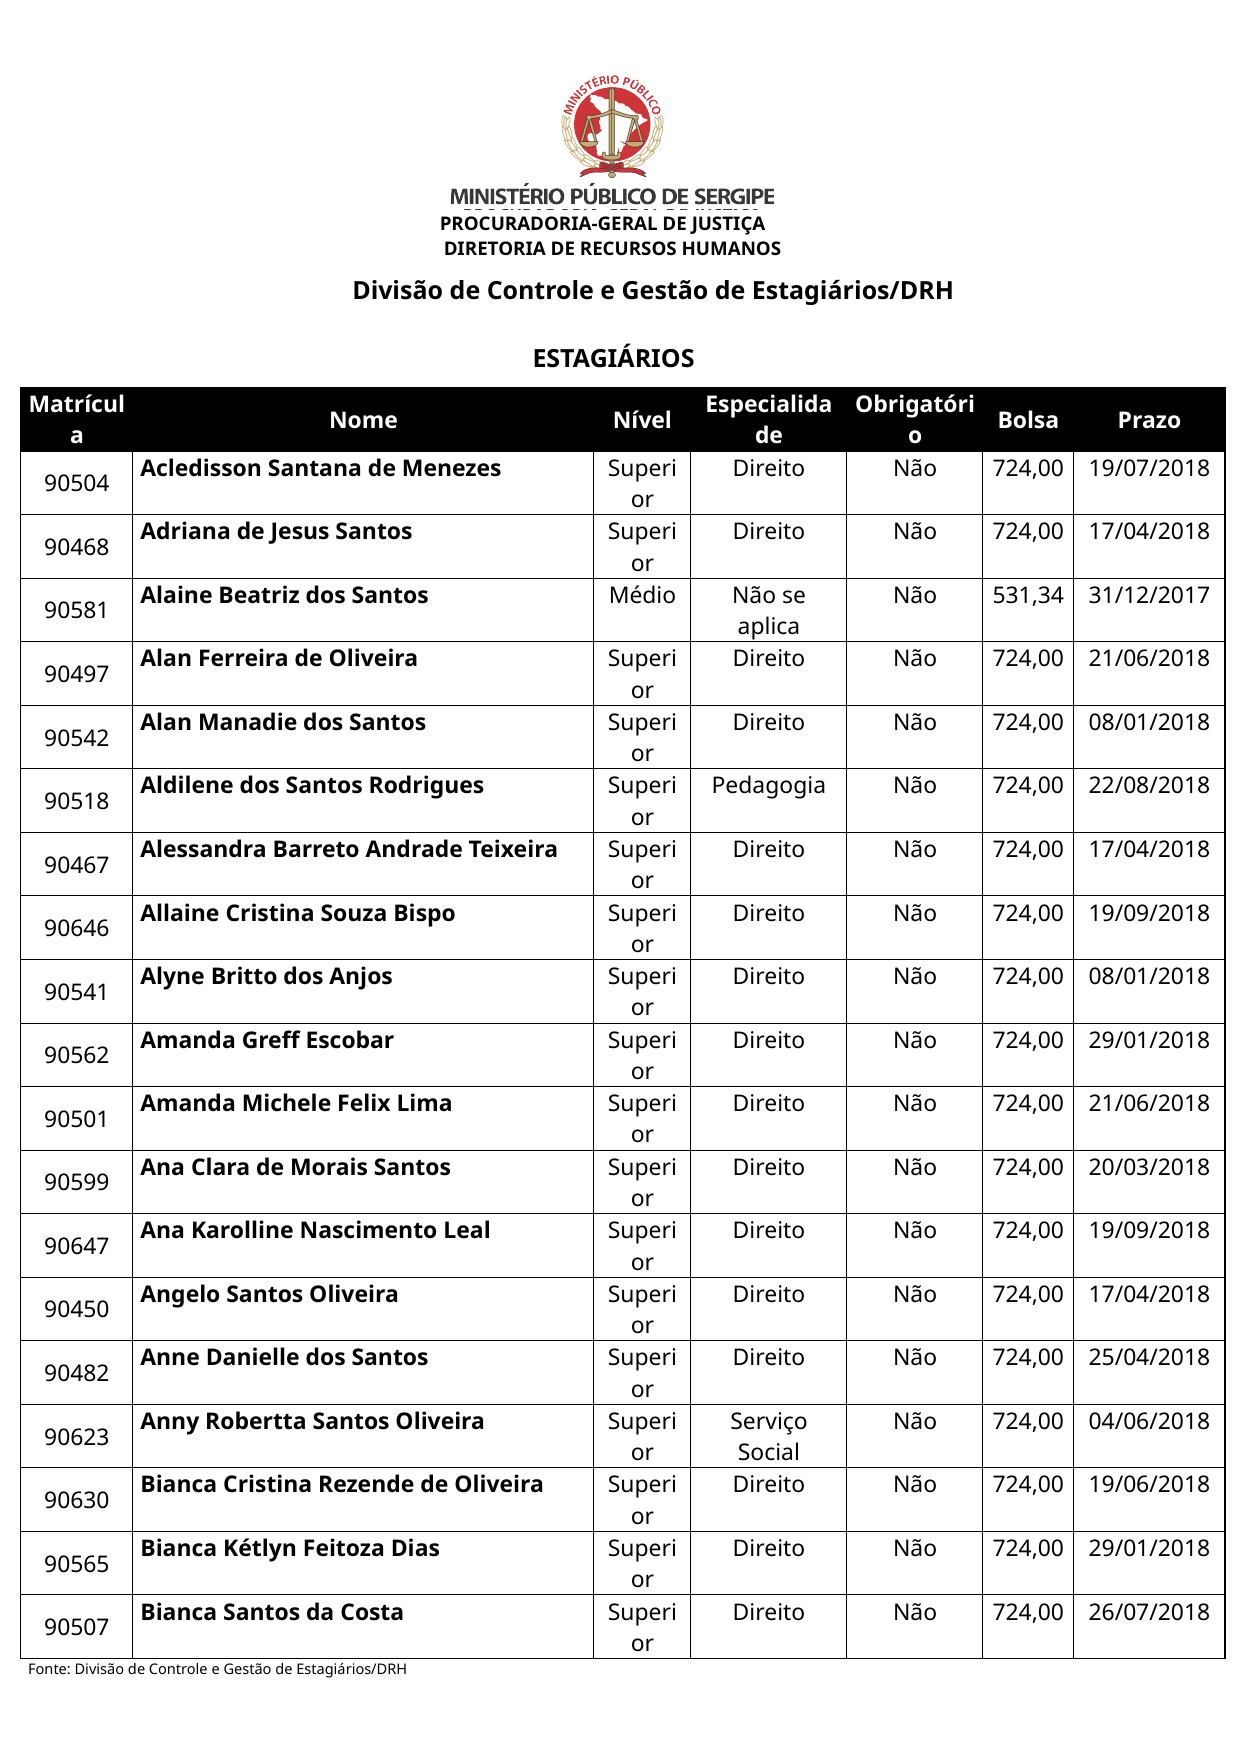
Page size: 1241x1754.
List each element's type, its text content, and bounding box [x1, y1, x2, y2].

table_cell Não [847, 1151, 982, 1213]
table_cell Direito [691, 706, 846, 768]
table_cell 90646 [21, 896, 132, 959]
table_cell 724,00 [983, 642, 1073, 705]
table_cell Superior [594, 515, 690, 578]
table_cell Alan Manadie dos Santos [133, 706, 593, 768]
table_cell 19/09/2018 [1074, 896, 1224, 959]
table_cell Não [847, 769, 982, 832]
table_cell 531,34 [983, 579, 1073, 641]
table_cell Não [847, 896, 982, 959]
table_cell 90565 [21, 1532, 132, 1594]
table_cell Não [847, 960, 982, 1022]
table_cell Superior [594, 1214, 690, 1277]
table_cell Amanda Michele Felix Lima [133, 1087, 593, 1149]
table_cell Superior [594, 833, 690, 895]
table_cell Direito [691, 1595, 846, 1658]
table_cell 724,00 [983, 833, 1073, 895]
table_cell 25/04/2018 [1074, 1341, 1224, 1404]
table_cell 90467 [21, 833, 132, 895]
text ESTAGIÁRIOS [32, 341, 1194, 375]
table_cell Ana Karolline Nascimento Leal [133, 1214, 593, 1277]
table_cell 90504 [21, 452, 132, 514]
table_cell Não [847, 833, 982, 895]
table_cell 724,00 [983, 1214, 1073, 1277]
table_header Nome [133, 388, 593, 451]
table_cell 26/07/2018 [1074, 1595, 1224, 1658]
table_cell Alaine Beatriz dos Santos [133, 579, 593, 641]
table_cell 724,00 [983, 452, 1073, 514]
table_cell Direito [691, 1341, 846, 1404]
table_cell 90450 [21, 1278, 132, 1340]
table_cell Direito [691, 1087, 846, 1149]
table_cell 724,00 [983, 1595, 1073, 1658]
table_cell 22/08/2018 [1074, 769, 1224, 832]
table_cell 724,00 [983, 960, 1073, 1022]
table_cell Superior [594, 1405, 690, 1467]
table_cell Direito [691, 833, 846, 895]
table_cell 724,00 [983, 896, 1073, 959]
table_cell Não [847, 1278, 982, 1340]
table_cell Direito [691, 960, 846, 1022]
table_cell Superior [594, 1532, 690, 1594]
table_cell 90630 [21, 1468, 132, 1531]
table_cell Anny Robertta Santos Oliveira [133, 1405, 593, 1467]
table_cell Pedagogia [691, 769, 846, 832]
table_cell 90623 [21, 1405, 132, 1467]
table_cell Não [847, 1468, 982, 1531]
table_cell 21/06/2018 [1074, 642, 1224, 705]
table_cell Não [847, 1214, 982, 1277]
table_cell Direito [691, 1214, 846, 1277]
table_cell 19/07/2018 [1074, 452, 1224, 514]
table_cell Não [847, 1532, 982, 1594]
table_cell Não [847, 1405, 982, 1467]
table_cell 08/01/2018 [1074, 706, 1224, 768]
table_cell 90468 [21, 515, 132, 578]
table_cell Bianca Cristina Rezende de Oliveira [133, 1468, 593, 1531]
table_cell 90501 [21, 1087, 132, 1149]
table_cell 724,00 [983, 1341, 1073, 1404]
table_cell 20/03/2018 [1074, 1151, 1224, 1213]
table_cell 90599 [21, 1151, 132, 1213]
table_cell Não [847, 642, 982, 705]
table_cell 17/04/2018 [1074, 833, 1224, 895]
table_cell 724,00 [983, 706, 1073, 768]
table_cell 724,00 [983, 1024, 1073, 1086]
table_cell 724,00 [983, 1278, 1073, 1340]
table_cell Não [847, 515, 982, 578]
table_cell Allaine Cristina Souza Bispo [133, 896, 593, 959]
table_cell 90542 [21, 706, 132, 768]
picture [450, 75, 774, 210]
table_cell Direito [691, 452, 846, 514]
table_cell Superior [594, 1341, 690, 1404]
table_cell Alan Ferreira de Oliveira [133, 642, 593, 705]
table_cell Superior [594, 960, 690, 1022]
table_cell Superior [594, 896, 690, 959]
table_cell Direito [691, 642, 846, 705]
table_cell 724,00 [983, 1151, 1073, 1213]
table_cell 29/01/2018 [1074, 1532, 1224, 1594]
table_cell Superior [594, 1087, 690, 1149]
table_header Bolsa [983, 388, 1073, 451]
table_cell Superior [594, 706, 690, 768]
table_cell 21/06/2018 [1074, 1087, 1224, 1149]
table_cell 90541 [21, 960, 132, 1022]
table_cell Superior [594, 769, 690, 832]
table_cell Não [847, 1087, 982, 1149]
table_cell 31/12/2017 [1074, 579, 1224, 641]
table_cell 90581 [21, 579, 132, 641]
table_header Especialidade [691, 388, 846, 451]
table_cell 724,00 [983, 1532, 1073, 1594]
table_cell Superior [594, 1278, 690, 1340]
table_cell Direito [691, 1278, 846, 1340]
table_cell Superior [594, 1151, 690, 1213]
table_cell 04/06/2018 [1074, 1405, 1224, 1467]
table_cell Alessandra Barreto Andrade Teixeira [133, 833, 593, 895]
table_cell Ana Clara de Morais Santos [133, 1151, 593, 1213]
table_cell 29/01/2018 [1074, 1024, 1224, 1086]
table_cell 17/04/2018 [1074, 515, 1224, 578]
table_cell Direito [691, 1532, 846, 1594]
table_cell 724,00 [983, 769, 1073, 832]
table_cell Direito [691, 1024, 846, 1086]
table_cell 90647 [21, 1214, 132, 1277]
table_cell Direito [691, 515, 846, 578]
table_cell 17/04/2018 [1074, 1278, 1224, 1340]
table_cell Superior [594, 642, 690, 705]
table_cell Não [847, 706, 982, 768]
table_cell Angelo Santos Oliveira [133, 1278, 593, 1340]
table_cell Alyne Britto dos Anjos [133, 960, 593, 1022]
table_cell Médio [594, 579, 690, 641]
table_cell Direito [691, 1151, 846, 1213]
table_cell 90497 [21, 642, 132, 705]
table_cell Não [847, 1024, 982, 1086]
table_cell Não [847, 1595, 982, 1658]
table_cell Direito [691, 896, 846, 959]
table_cell Aldilene dos Santos Rodrigues [133, 769, 593, 832]
table_cell 90518 [21, 769, 132, 832]
table_cell 90482 [21, 1341, 132, 1404]
table_cell Superior [594, 452, 690, 514]
table_cell Bianca Kétlyn Feitoza Dias [133, 1532, 593, 1594]
table_cell 724,00 [983, 1468, 1073, 1531]
table_cell Bianca Santos da Costa [133, 1595, 593, 1658]
table_header Obrigatório [847, 388, 982, 451]
table_cell Superior [594, 1595, 690, 1658]
table_cell Anne Danielle dos Santos [133, 1341, 593, 1404]
table_cell Adriana de Jesus Santos [133, 515, 593, 578]
table_cell 19/09/2018 [1074, 1214, 1224, 1277]
table_cell 19/06/2018 [1074, 1468, 1224, 1531]
table_cell Direito [691, 1468, 846, 1531]
table_cell 724,00 [983, 1405, 1073, 1467]
table_header Matrícula [21, 388, 132, 451]
table_cell Acledisson Santana de Menezes [133, 452, 593, 514]
table_cell 724,00 [983, 1087, 1073, 1149]
table_cell Superior [594, 1024, 690, 1086]
table_cell Amanda Greff Escobar [133, 1024, 593, 1086]
text Divisão de Controle e Gestão de Estagiários/DRH [112, 273, 1194, 307]
table_cell 724,00 [983, 515, 1073, 578]
table_cell Serviço Social [691, 1405, 846, 1467]
table_cell Não se aplica [691, 579, 846, 641]
table_cell Não [847, 579, 982, 641]
table_header Prazo [1074, 388, 1224, 451]
table_cell 90562 [21, 1024, 132, 1086]
table_header Nível [594, 388, 690, 451]
table_cell 90507 [21, 1595, 132, 1658]
table_cell 08/01/2018 [1074, 960, 1224, 1022]
table_cell Superior [594, 1468, 690, 1531]
table_cell Não [847, 1341, 982, 1404]
table_cell Não [847, 452, 982, 514]
